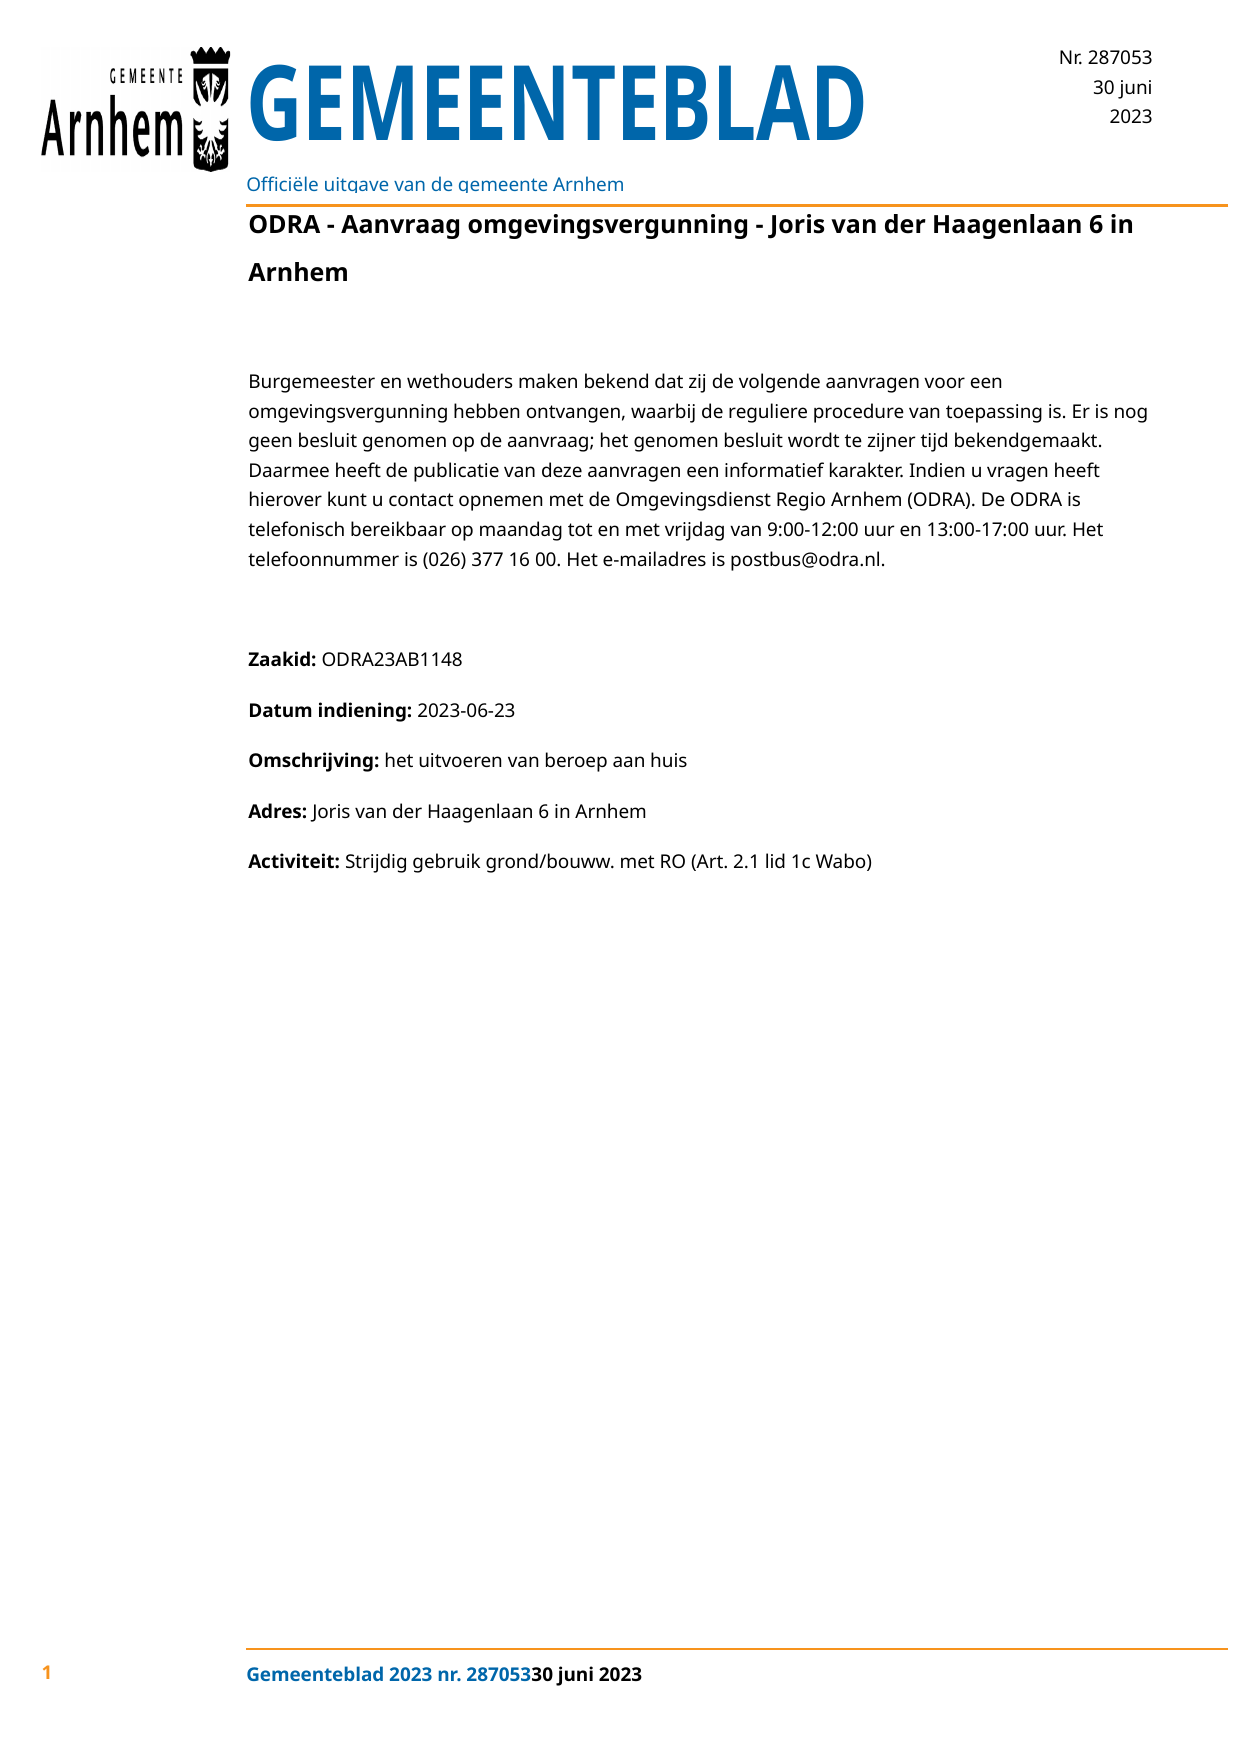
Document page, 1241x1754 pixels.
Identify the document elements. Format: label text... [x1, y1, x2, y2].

text Burgemeester en wethouders maken bekend dat zij de volgende aanvragen voor een omgevingsvergunning hebben ontvangen, waarbij de reguliere procedure van toepassing is. Er is nog geen besluit genomen op de aanvraag; het genomen besluit wordt te zijner tijd bekendgemaakt. Daarmee heeft de publicatie van deze aanvragen een informatief karakter. Indien u vragen heeft hierover kunt u contact opnemen met de Omgevingsdienst Regio Arnhem (ODRA). De ODRA is telefonisch bereikbaar op maandag tot en met vrijdag van 9:00-12:00 uur en 13:00-17:00 uur. Het telefoonnummer is (026) 377 16 00. Het e-mailadres is postbus@odra.nl. [248, 368, 1152, 572]
text Omschrijving: het uitvoeren van beroep aan huis [248, 747, 1152, 773]
text Datum indiening: 2023-06-23 [248, 697, 1152, 723]
text Activiteit: Strijdig gebruik grond/bouww. met RO (Art. 2.1 lid 1c Wabo) [248, 848, 1152, 874]
text ODRA - Aanvraag omgevingsvergunning - Joris van der Haagenlaan 6 in Arnhem [248, 207, 1152, 288]
picture [41, 47, 231, 172]
text Zaakid: ODRA23AB1148 [248, 647, 1152, 672]
text Adres: Joris van der Haagenlaan 6 in Arnhem [248, 798, 1152, 824]
